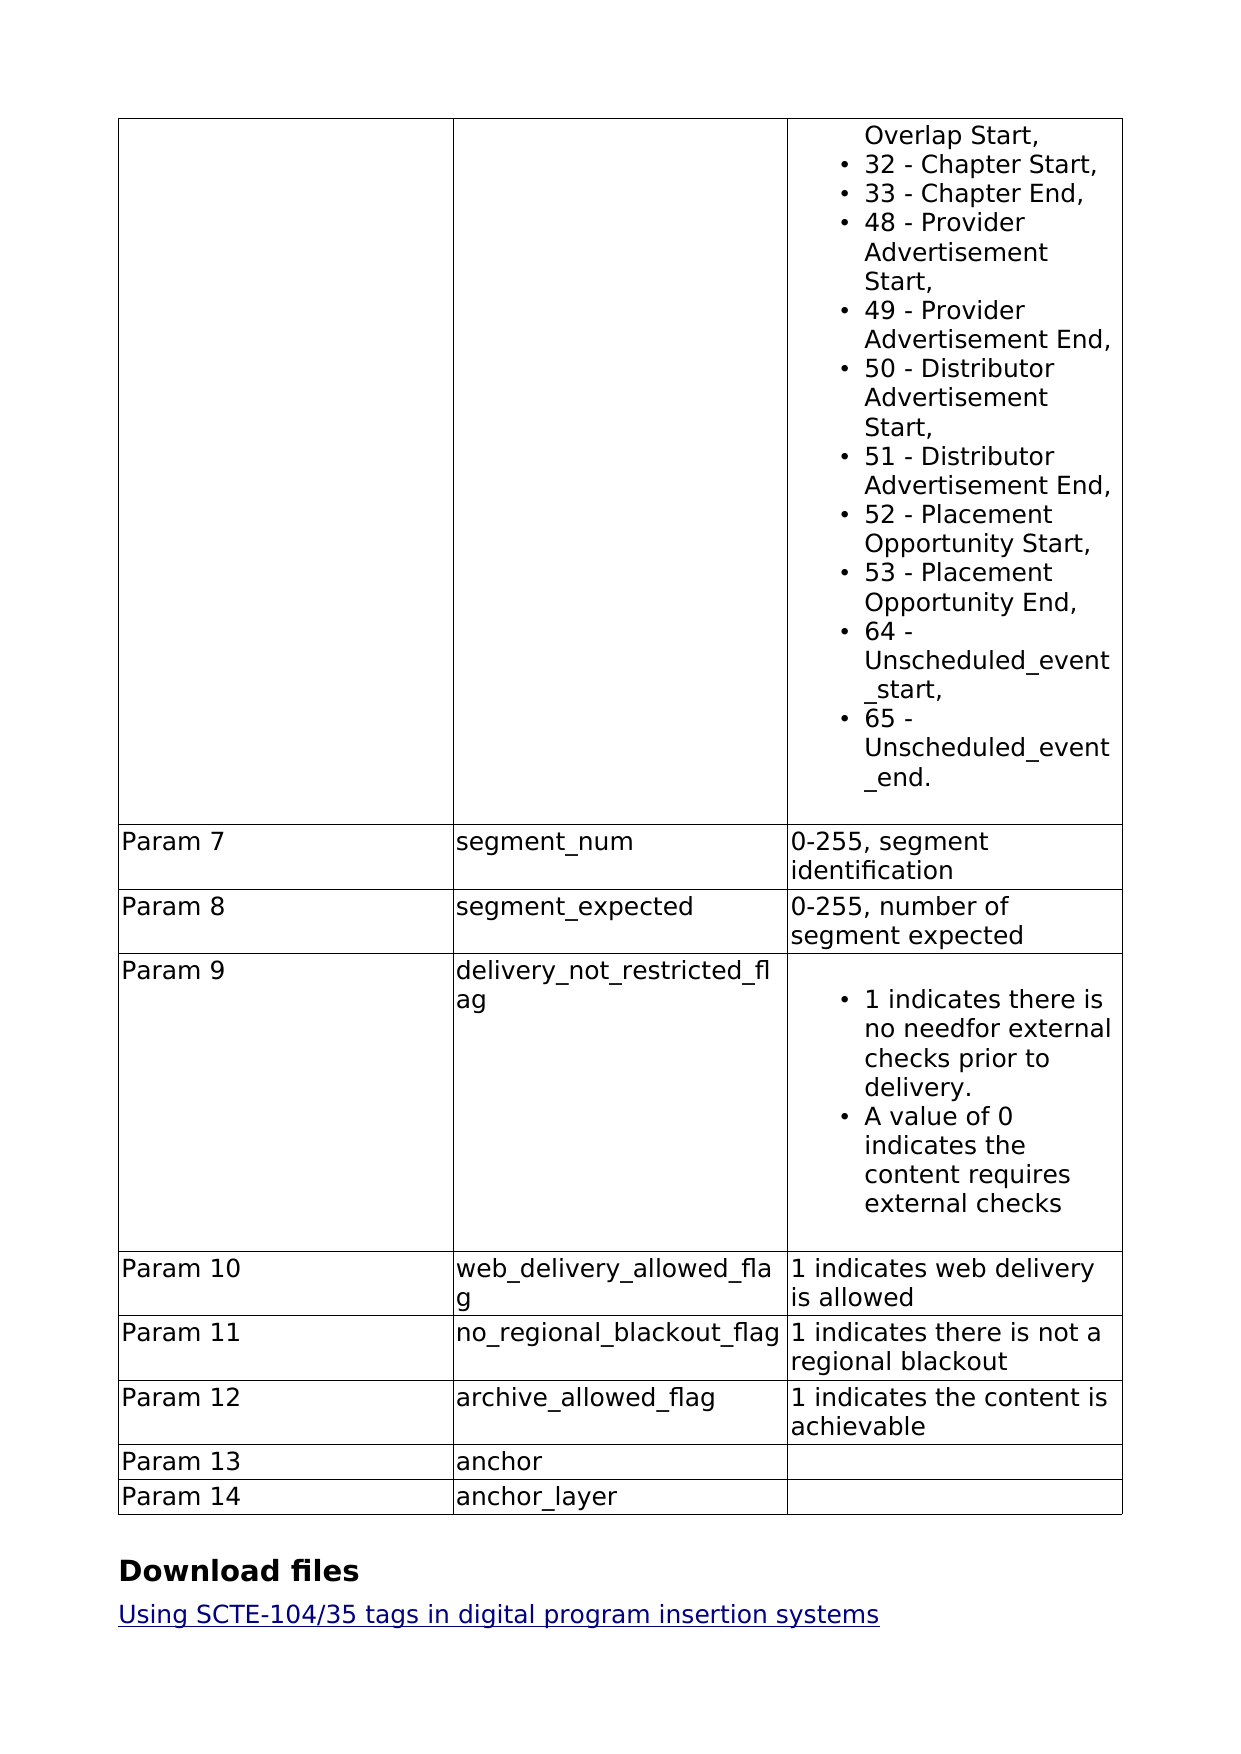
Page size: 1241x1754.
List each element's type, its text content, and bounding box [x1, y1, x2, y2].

table_cell 0-255, number of segment expected [788, 890, 1122, 953]
table_cell Param 10 [119, 1252, 453, 1315]
table_cell segment_num [454, 825, 787, 889]
table_cell anchor [454, 1445, 787, 1479]
table_cell Possible variants of values: 0 - Not indicated, 1 - Content Identification, 16 - Program Start, 17 - Program End, 18 - Program Early Termination, 19 - Program Breakaway, 20 - Program Resumption, 21 - Program Runover Planned, 22 - Program Runover Unplanned, 23 - Program Overlap Start, 32 - Chapter Start, 33 - Chapter End, 48 - Provider Advertisement Start, 49 - Provider Advertisement End, 50 - Distributor Advertisement Start, 51 - Distributor Advertisement End, 52 - Placement Opportunity Start, 53 - Placement Opportunity End, 64 - Unscheduled_event_start, 65 - Unscheduled_event_end. [788, 119, 1122, 824]
table_cell 1 indicates the content is achievable [788, 1381, 1122, 1444]
table_cell Param 11 [119, 1316, 453, 1380]
text Using SCTE-104/35 tags in digital program insertion systems [118, 1601, 1122, 1630]
table_cell [454, 119, 787, 824]
table_cell 1 indicates there is no needfor external checks prior to delivery. A value of 0 indicates the content requires external checks [788, 954, 1122, 1251]
table_cell [788, 1480, 1122, 1514]
table_cell segment_expected [454, 890, 787, 953]
table_cell Param 8 [119, 890, 453, 953]
table_cell no_regional_blackout_flag [454, 1316, 787, 1380]
table_cell web_delivery_allowed_flag [454, 1252, 787, 1315]
table_cell anchor_layer [454, 1480, 787, 1514]
table_cell Param 7 [119, 825, 453, 889]
table_cell Param 14 [119, 1480, 453, 1514]
table_cell Param 12 [119, 1381, 453, 1444]
table_cell Param 13 [119, 1445, 453, 1479]
table_cell [119, 119, 453, 824]
table_cell [788, 1445, 1122, 1479]
table_cell 1 indicates there is not a regional blackout [788, 1316, 1122, 1380]
table_cell delivery_not_restricted_flag [454, 954, 787, 1251]
table_cell 1 indicates web delivery is allowed [788, 1252, 1122, 1315]
subtitle Download files [118, 1554, 1122, 1588]
table_cell archive_allowed_flag [454, 1381, 787, 1444]
table_cell 0-255, segment identification [788, 825, 1122, 889]
table_cell Param 9 [119, 954, 453, 1251]
